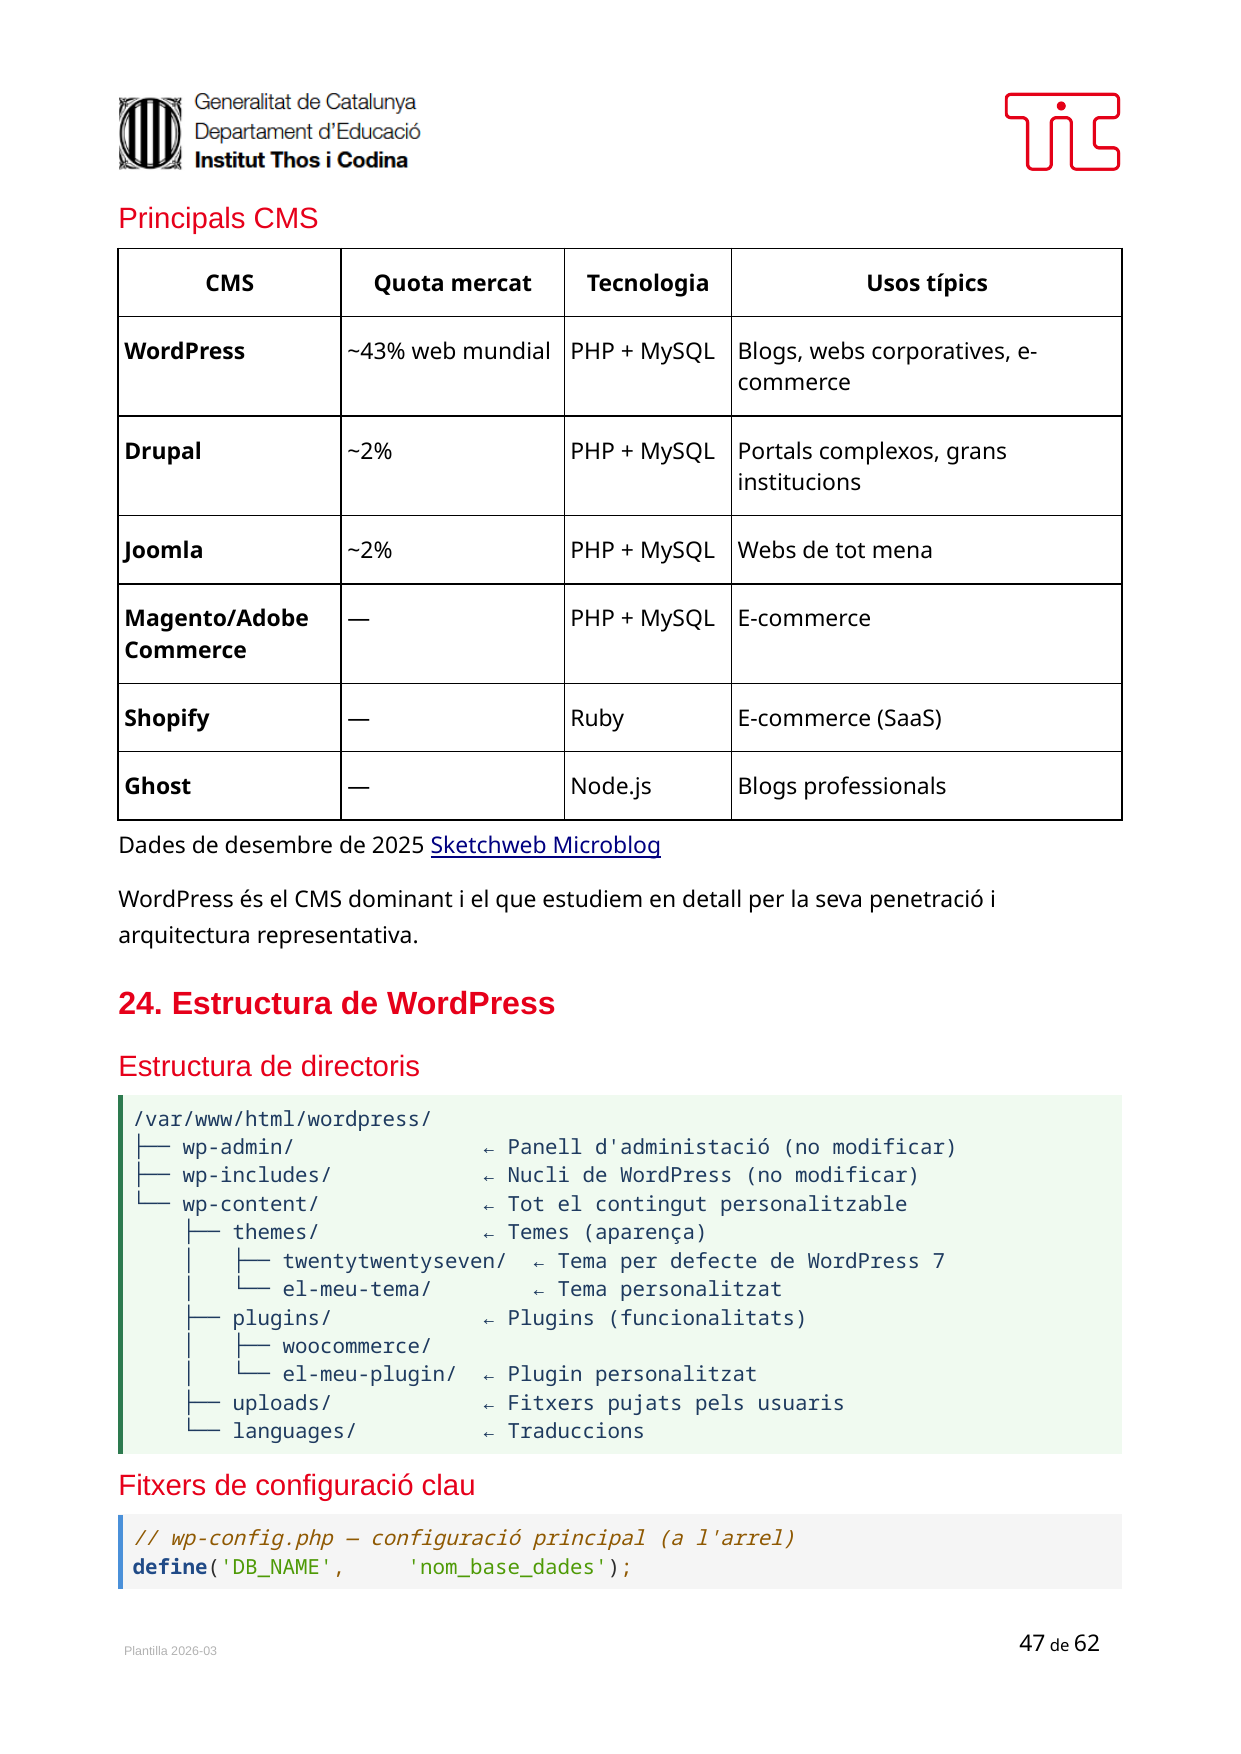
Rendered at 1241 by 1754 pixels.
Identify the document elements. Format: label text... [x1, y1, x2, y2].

table_cell ~2% [342, 417, 564, 515]
table_cell Blogs, webs corporatives, e-commerce [732, 317, 1121, 415]
text │ └── el-meu-plugin/ ← Plugin personalitzat [123, 1359, 1122, 1388]
text ├── plugins/ ← Plugins (funcionalitats) [123, 1303, 1122, 1331]
subtitle 24. Estructura de WordPress [118, 984, 1122, 1021]
table_cell Ghost [119, 752, 340, 819]
text │ └── el-meu-tema/ ← Tema personalitzat [123, 1274, 1122, 1303]
table_cell Shopify [119, 684, 340, 751]
text Dades de desembre de 2025 Sketchweb Microblog [118, 829, 1122, 861]
table_cell E-commerce (SaaS) [732, 684, 1121, 751]
table_cell Joomla [119, 516, 340, 583]
text WordPress és el CMS dominant i el que estudiem en detall per la seva penetració i arquitectura representativa. [118, 883, 1122, 950]
table_cell — [342, 684, 564, 751]
table_cell E-commerce [732, 585, 1121, 682]
table_cell PHP + MySQL [565, 585, 731, 682]
table_cell PHP + MySQL [565, 417, 731, 515]
table_cell WordPress [119, 317, 340, 415]
table_cell — [342, 752, 564, 819]
subtitle Principals CMS [118, 201, 1122, 235]
table_cell Blogs professionals [732, 752, 1121, 819]
table_cell Webs de tot mena [732, 516, 1121, 583]
table_cell ~43% web mundial [342, 317, 564, 415]
text ├── uploads/ ← Fitxers pujats pels usuaris [123, 1388, 1122, 1416]
text // wp-config.php — configuració principal (a l'arrel) [118, 1514, 1122, 1552]
text │ ├── twentytwentyseven/ ← Tema per defecte de WordPress 7 [123, 1246, 1122, 1274]
table_cell — [342, 585, 564, 682]
table_header Quota mercat [342, 249, 564, 316]
picture [118, 92, 422, 171]
table_cell Portals complexos, grans institucions [732, 417, 1121, 515]
table_cell PHP + MySQL [565, 516, 731, 583]
text └── languages/ ← Traduccions [123, 1416, 1122, 1454]
table_header CMS [119, 249, 340, 316]
table_cell PHP + MySQL [565, 317, 731, 415]
table_cell Magento/Adobe Commerce [119, 585, 340, 682]
text /var/www/html/wordpress/ [123, 1095, 1122, 1132]
table_cell ~2% [342, 516, 564, 583]
picture [1004, 92, 1123, 171]
text define('DB_NAME', 'nom_base_dades'); [123, 1552, 1122, 1589]
subtitle Estructura de directoris [118, 1048, 1122, 1082]
text ├── wp-admin/ ← Panell d'administació (no modificar) [123, 1132, 1122, 1161]
text ├── wp-includes/ ← Nucli de WordPress (no modificar) [123, 1161, 1122, 1189]
table_header Usos típics [732, 249, 1121, 316]
table_cell Node.js [565, 752, 731, 819]
text │ ├── woocommerce/ [123, 1331, 1122, 1359]
table_header Tecnologia [565, 249, 731, 316]
subtitle Fitxers de configuració clau [118, 1468, 1122, 1502]
text └── wp-content/ ← Tot el contingut personalitzable [123, 1189, 1122, 1217]
table_cell Ruby [565, 684, 731, 751]
table_cell Drupal [119, 417, 340, 515]
text ├── themes/ ← Temes (aparença) [123, 1217, 1122, 1246]
